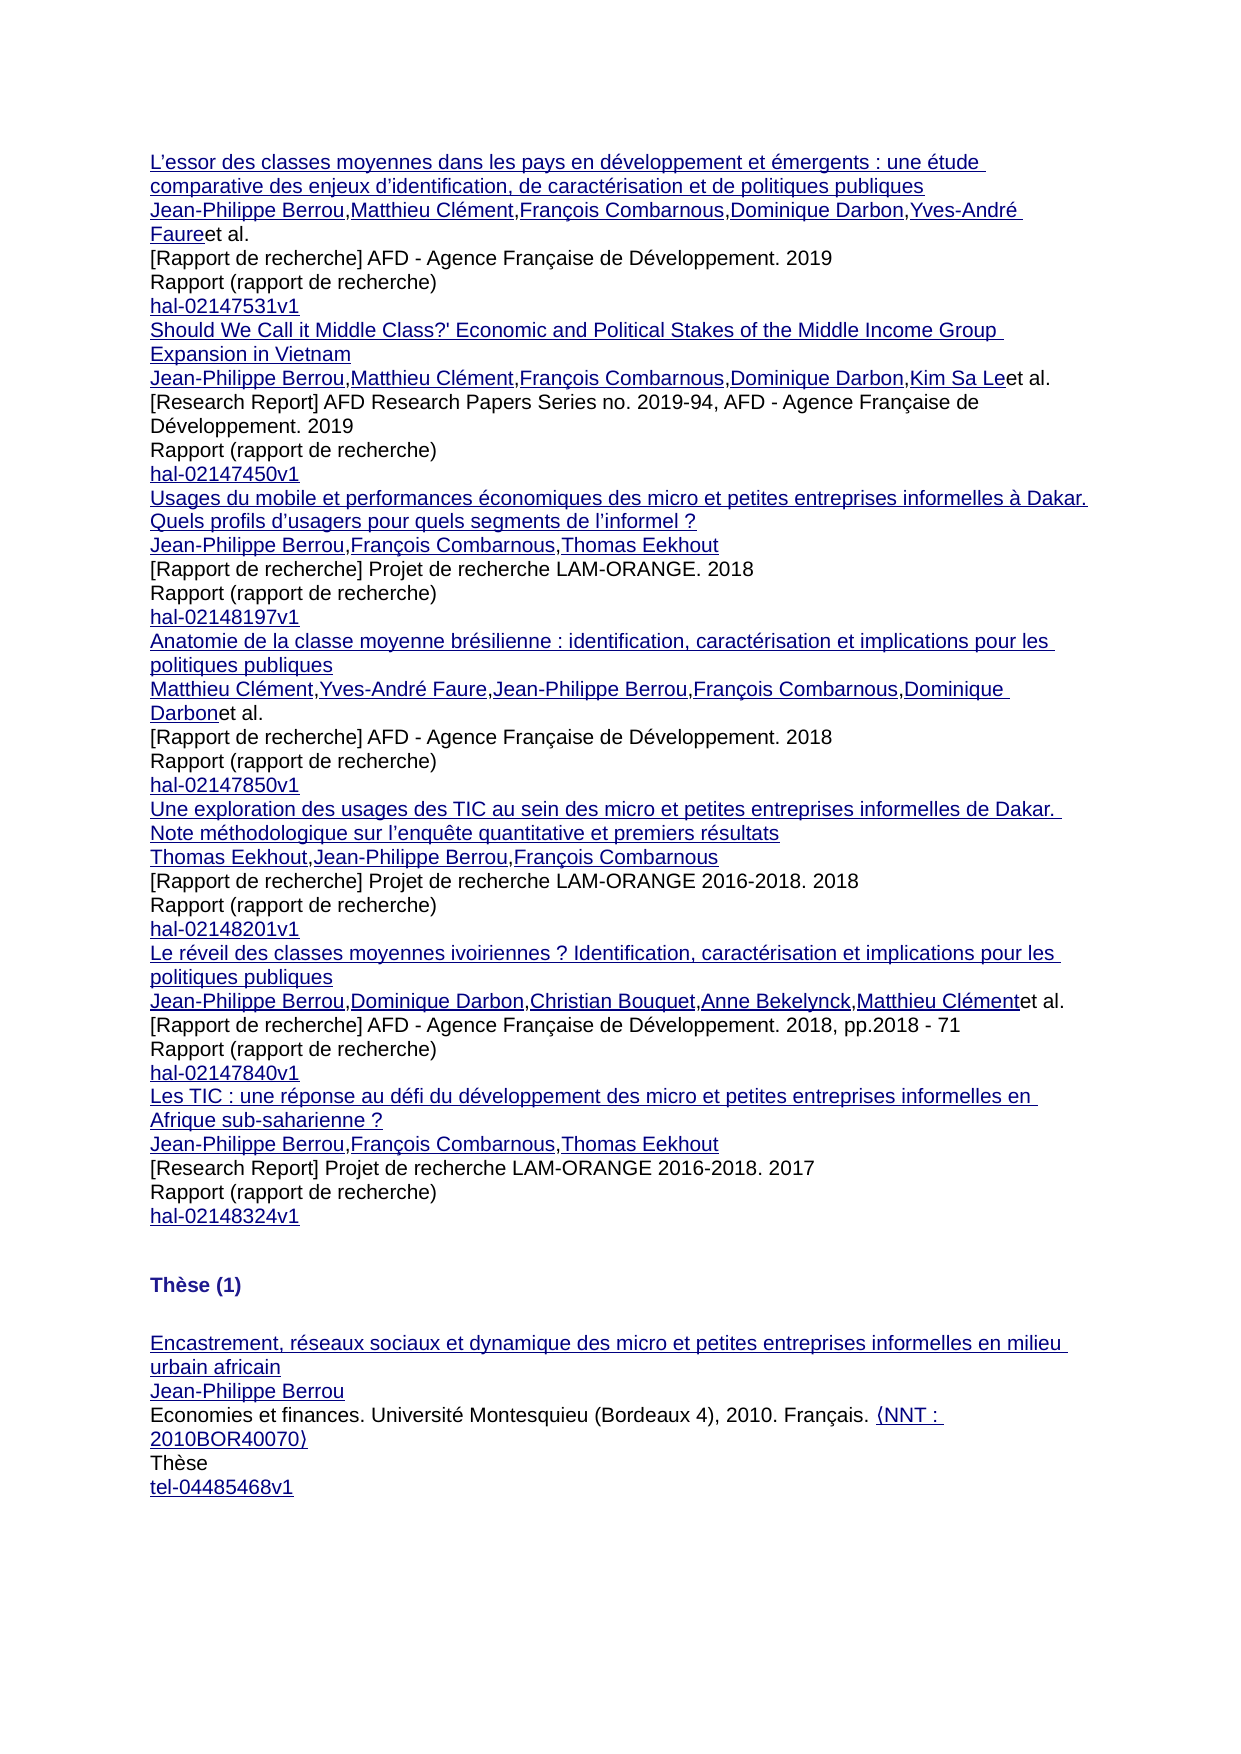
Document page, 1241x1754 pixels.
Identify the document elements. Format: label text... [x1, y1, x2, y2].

table_cell Should We Call it Middle Class?' Economic and Political Stakes of the Middle Income Group Expansion in Vietnam Jean-Philippe Berrou,Matthieu Clément,François Combarnous,Dominique Darbon,Kim Sa Leet al. [Research Report] AFD Research Papers Series no. 2019-94, AFD - Agence Française de Développement. 2019 Rapport (rapport de recherche) hal-02147450v1 [150, 318, 1090, 485]
table_header Encastrement, réseaux sociaux et dynamique des micro et petites entreprises informelles en milieu urbain africain Jean-Philippe Berrou Economies et finances. Université Montesquieu (Bordeaux 4), 2010. Français. ⟨NNT : 2010BOR40070⟩ Thèse tel-04485468v1 [150, 1331, 1090, 1499]
table_cell L’essor des classes moyennes dans les pays en développement et émergents : une étude comparative des enjeux d’identification, de caractérisation et de politiques publiques Jean-Philippe Berrou,Matthieu Clément,François Combarnous,Dominique Darbon,Yves-André Faureet al. [Rapport de recherche] AFD - Agence Française de Développement. 2019 Rapport (rapport de recherche) hal-02147531v1 [150, 150, 1090, 318]
table_cell Les TIC : une réponse au défi du développement des micro et petites entreprises informelles en Afrique sub-saharienne ? Jean-Philippe Berrou,François Combarnous,Thomas Eekhout [Research Report] Projet de recherche LAM-ORANGE 2016-2018. 2017 Rapport (rapport de recherche) hal-02148324v1 [150, 1084, 1090, 1228]
subtitle Thèse (1) [150, 1273, 1090, 1297]
table_cell Le réveil des classes moyennes ivoiriennes ? Identification, caractérisation et implications pour les politiques publiques Jean-Philippe Berrou,Dominique Darbon,Christian Bouquet,Anne Bekelynck,Matthieu Clémentet al. [Rapport de recherche] AFD - Agence Française de Développement. 2018, pp.2018 - 71 Rapport (rapport de recherche) hal-02147840v1 [150, 941, 1090, 1084]
table_cell Usages du mobile et performances économiques des micro et petites entreprises informelles à Dakar. Quels profils d’usagers pour quels segments de l’informel ? Jean-Philippe Berrou,François Combarnous,Thomas Eekhout [Rapport de recherche] Projet de recherche LAM-ORANGE. 2018 Rapport (rapport de recherche) hal-02148197v1 [150, 485, 1090, 629]
table_cell Une exploration des usages des TIC au sein des micro et petites entreprises informelles de Dakar. Note méthodologique sur l’enquête quantitative et premiers résultats Thomas Eekhout,Jean-Philippe Berrou,François Combarnous [Rapport de recherche] Projet de recherche LAM-ORANGE 2016-2018. 2018 Rapport (rapport de recherche) hal-02148201v1 [150, 797, 1090, 941]
table_cell Anatomie de la classe moyenne brésilienne : identification, caractérisation et implications pour les politiques publiques Matthieu Clément,Yves-André Faure,Jean-Philippe Berrou,François Combarnous,Dominique Darbonet al. [Rapport de recherche] AFD - Agence Française de Développement. 2018 Rapport (rapport de recherche) hal-02147850v1 [150, 629, 1090, 797]
